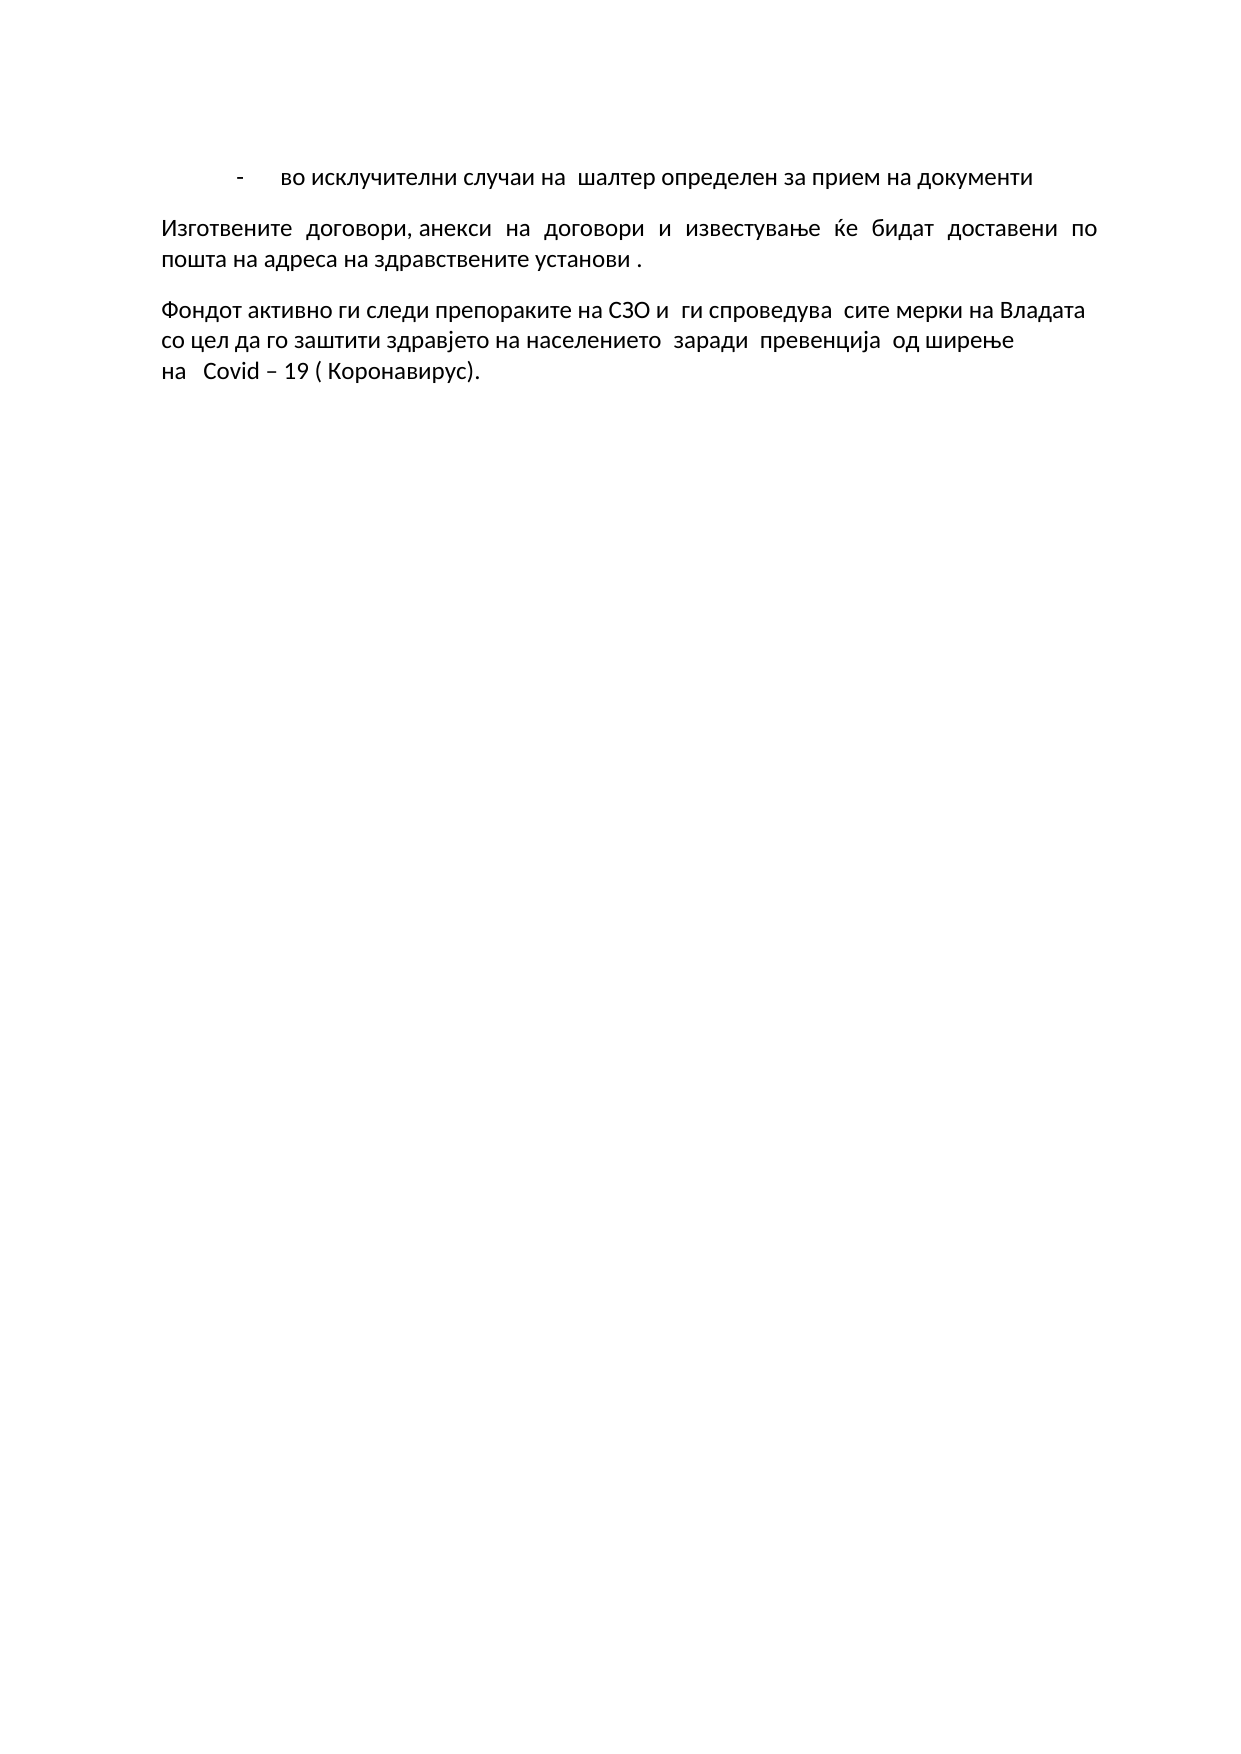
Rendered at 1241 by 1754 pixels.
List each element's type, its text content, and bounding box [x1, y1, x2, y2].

table_header [150, 472, 1109, 496]
table_header СООПШТЕНИЕ за активностите кои ги презема Фондот за време на изречената мерка за спречување на ширење и сузбивање на заразата од Covid – 19 (Коронавирус)во делот на работењето на здравствените установи Во врска со потребата од преземање на дополнителни мерки и активности за превенција од ширење на Covid – 19 ( Коронавирус), Управниот Одбор на Фондот, ги донесе следните мерки и препораки за здравствените установи кои имаат склучено договор со Фондот: Остварување право на боледување и исплата на надоместок на плата Продолжување на боледување по сите основи, избраниот лекар ќе може да врши врз основа на телефонско јавување на осигуреното лице. При тоа лекарот за да го издаде предлог за спреченост за работа (ПСР образецот), треба преку системот на “мој термин“ да го преземе последниот извештај, односно отпусно писмо, издадено од специјалист од соодветна здравствена установа. Додека конзилијарното мислење избраниот лекар треба да го скенира и на е-маил да го достави до Фондот. Доколку треба да се продолжи боледување над 2 месеци за прв пат, избраниот лекар и ПЛК ќе одлучува на последно важечки извештај/отпусно писмо од специјалист врз основа на кој е издадено претходното боледување, без да го упати осигуреникот на преглед на клиника за да донесе нов специјалистички извештај односно конзилијарно мислење. Избраниот лекар при отворање на ново боледување по било кој основ, може да го издаде ИСР образец до 15 дена (наместо до 7 дена како де сега), без да се придржува на Критериумите за дијагностички постапки и оцена на привремена спреченост за работа поради болест и повреда. Овие мерки не се однесуваат за отворање на ново боледување на здравствените работници вработени во здравствен сектор. Избраниот лекар за да отвори ново боледување на здравствен работник вработен во здравствен сектор, треба да изврши непосреден преглед на пациентот, при тоа почитувајќи ги Критериумите за дијагностички постапки и оцена на привремена спреченост за работа поради болест и повреда. По истекот на 15 дена продолжување на боледување се врши врз основа на специјалистички извештај. Тоа значи дека во ваквите случаи осигуреникот треба да биде упатен на повисоко ниво на здравствена заштита, согласно медицина базирана на докази. ПСР образецот и извештајот од специјалист/конзилијарно мислење/отпусно писмо, избраниот лекар ги доставува електронски на посебен е-маил кај одговорно лице во подрачната служба на Фондот. Прилог: Список на лица за контакт во подрачните служби на Фондот Одговорното лице од Фондот документите пристигнати електронски од избраниот лекар ги проследува на е-маил до Лекарската комисија на Фондот . Оценката за спреченост за работа издадена од Лекарската комисија на Фондот, избраниот лекар може да ја види на порталот на Фондот во делот на “Барање за пациенти-издавање на ИСР образец“. Избраниот лекар по телефон го известува осигуреникот за продолжување на боледувањето. Пример: од Порталот на “Барање за пациенти-издавање на ИСР образец“ Критериуми за издавање на боледување (Критериумите за дијагностички постапки и оцена на привремена спреченост за работа поради болест и повреда) 1. При издавање на привремена спреченост за работа за болести на респираторниот систем (Ј00-Ј99 како примарна дијагноза) нема да се применуваат Критериумите за дијагностички постапки и оцена на привремена спреченост за работа поради болест и повреда. 2. Избраниот лекар при отворање на ново боледување за сите останати дијагнози и боледувања по било кој основ, може да го издаде ИСР образец до 15 дена (наместо до 7 дена), без да се придржува на Критериумите за дијагностички постапки и оцена на привремена спреченост за работа поради болест и повреда. Овие мерки не се однесуваат за отворање на ново боледување на здравствените работници вработени во здравствени установи. Избраниот лекар за да отвори ново боледување на здравствен работник, треба да изврши непосреден преглед на пациентот, при тоа почитувајќи ги Критериумите за дијагностички постапки и оцена на привремена спреченост за работа поради болест и повреда. За продолжување на боледувањето по 15-от ден осигуреникот се упатува на повисоко ниво на здравствена заштита. Пружање на здравствени услуги во примарна здравствена заштита 1. Избраните лекари во периодот на траење на мерката не треба да ги повикуваат осигурените лица на превентивни прегледи . За овој период ќе се смета дека целите се исполнети во целост. Тоа значи планираниот број на цели се прикажува како реализиран во целост. 2. При отсуство на избраниот лекар поради болест или изолација, здравствените услуги ги пружа лекарот редовна замена. Во случај на болест или изолација на лекарот редовна замена, Фондот ќе овозможи без ограничување назначување на втор лекар-замена, а по потреба и друг лекар замена. При тоа избраниот лекар на е-маил го известува Фондот за настанатата промена. Обврска на лекарот е на видно место да истакне име презиме и контакт телефон на лекарот замена. 3. Исплатата на капитацијата за боледување до 30 дена се врши од страна на Фондот. Во случај кога спреченоста за работа трае повеќе од 30 дена, лекарот редовна замена може и по истекот на 30 дена да продолжи да пружа здравствени услуги на осигурените лица на лекарот кој е на подолготрајно боледување. При тоа исплатата на капитацијата на лекарот замена се врши во износ од 70% од капитација на лекарот кој е на боледување (со обврска за преземање на медицинската сестра, доколку истата е на работа). 4. Доколку во периодот додека трае времената мерка, лекарскиот тим остане без медицинска сестра, а здравствената установа не може да го комплетира тимот, лекарот здравствените услуги ги пружа без сестра, за истото го известува Фондот, а Фондот продолжува да исплатува надоместок за капитација како за комплетен тим. Издавање рецепти за лекови на товар на Фондот 1. Избраниот лекар може да издаде рецепт за хронична терапија и во случај кога препораката од специјалистот/отпусно писмо е постара од една година 2. Рецепти за хроничната терапија избраниот лекар да издава за 6 месеци 3. Рецепти за акутна терапија избраниот лекар може да препишува за лекови во количина доволна до 14 дена, по мислење на лекарот 4. Пропишување на рецепти за ниско молекуларен хепарин ENOXAPARIN и NADROPARIN: - Матичните лекари гинеколози Матичните лекари гинеколози можат да пропишуваат ампуларна терапија clexane или fraxiparin за бремени жени кои за прв пат треба да започнат да ја примаат и за пациенти кај кои е потребно продолжување на истата врз основа на резултатите од Д-димери и ехо наод и потврда од специјалист трансфузиолог или специјалист гинеколог од болница или клиника, добиена по е-маил. Пациентите не треба да одат лично кај лекарот специјалист, туку матичниот лекар го обезбедува медицинското мислење по е-маил од соодветната болница или клиника. Медицинското мислење не е потребно да биде во посебен образец/документ, туку само напишано во е-маил порака до матичниот гинеколог. За потребата за рефундација избраниот лекар е должен да ја испечати електронската порака која го содржи медицинското мислење на специјалистот од болницата или клиниката, како замена на специјалистички извештај. Повторуваме дека пациентот не треба да оди кај лекарот специјалист за препорака за clexane или fraxiparin. - Матичните лекари од општа медицина Матичните лекари од општа медицина можат да пропишуваат ампуларна терапија clexane или fraxiparin за пациенти кај кои е потребно продолжување на истата врз основа на резултатите од Д-димери и потврда од специјалист трансфузиолог или специјалист од болница или клиника, добиена по е-маил. Пациентите не треба да одат лично кај лекарот специјалист, туку матичниот лекар го обезбедува медицинското мислење по е-маил од соодветната болница или клиника. Медицинското мислење не е потребно да биде во посебен образец/документ, туку само напишано во е-маил порака до матичниот лекар. За потребата за рефундација избраниот лекар е должен да ја испечати електронската порака која го содржи медицинското мислење на специјалистот од болницата или клиниката, како замена на специјалистички извештај. Повторуваме дека пациентот не треба да оди кај лекарот специјалист за препорака за clexane или fraxiparin. Здравствени услуги од специјалистичко–консултативна здравствена заштита и општа стоматологија 1. Поради спречување на ширење на Коронaвирусот здравствените установи од специјалистичко консултативна здравствена заштита и општа стоматологија треба да работат во предвиденото работно време и да пружаат здравствени услуги само во итни случаи. 2. Во периодот на важење на мерките, доколку здравствените установи од специјалистичко консултативна здравствена заштита не можат да ги пружат здравствени услуги на осигурените лица во рамките на утврдениот месечен надоместок, неискористените средства ќе може да ги искористат по завршување на мерката, односно до крајот на годината. Заверка на ортопедски помагала Доколку осигуреното лице има специјалистички извештај и наод оценка и мислење постари од 1 година, важењето на истите се продолжува до 31.05.2020 година. При тоа избраниот лекар може да пропише потврди за потреба од ортопедско помагало само за наведениот период. Потврдите за ортопедските помагала и понатаму останува да се заверуваат на шалтерите на подрачните служби, поради постоење на технички пречки истите да се заверуваат од страна на избраниот лекар односно лекар специјалист. Заверената потврда Фондот по службена должност по пошта ќе ја достави на осигуреното лице на домашна адреса или доколку има осигуреното лице оставено контакт телефон на смс порака ќе биде известен за бројот на заверката на потврдата. Осигуреното лице без оглед на начинот на кој е известен за заверената потврда ( во хартија или со бројот на заверка добиен на смс) потребното помагало може со доказ за идентификација да го подигне во ортопедската куќа по сопствен избор.“ Начин на работа на Фондот со здравствените установи Прием на барање од здравствени установи кои се поврзани со било какви статусни промени согласно договорот или склучување на нов договор, може да се врши на еден од следните начини: - документите скенирани да се доставуваат на luizaa@fzo.org.mk во Фондот, - по пошта или - во исклучителни случаи на шалтер определен за прием на документи Изготвените договори, анекси на договори и известување ќе бидат доставени по пошта на адреса на здравствените установи . Фондот активно ги следи препораките на СЗО и ги спроведува сите мерки на Владата со цел да го заштити здравјето на населението заради превенција од ширење на Covid – 19 ( Коронавирус). [161, 161, 1098, 437]
table_header [150, 150, 1109, 472]
